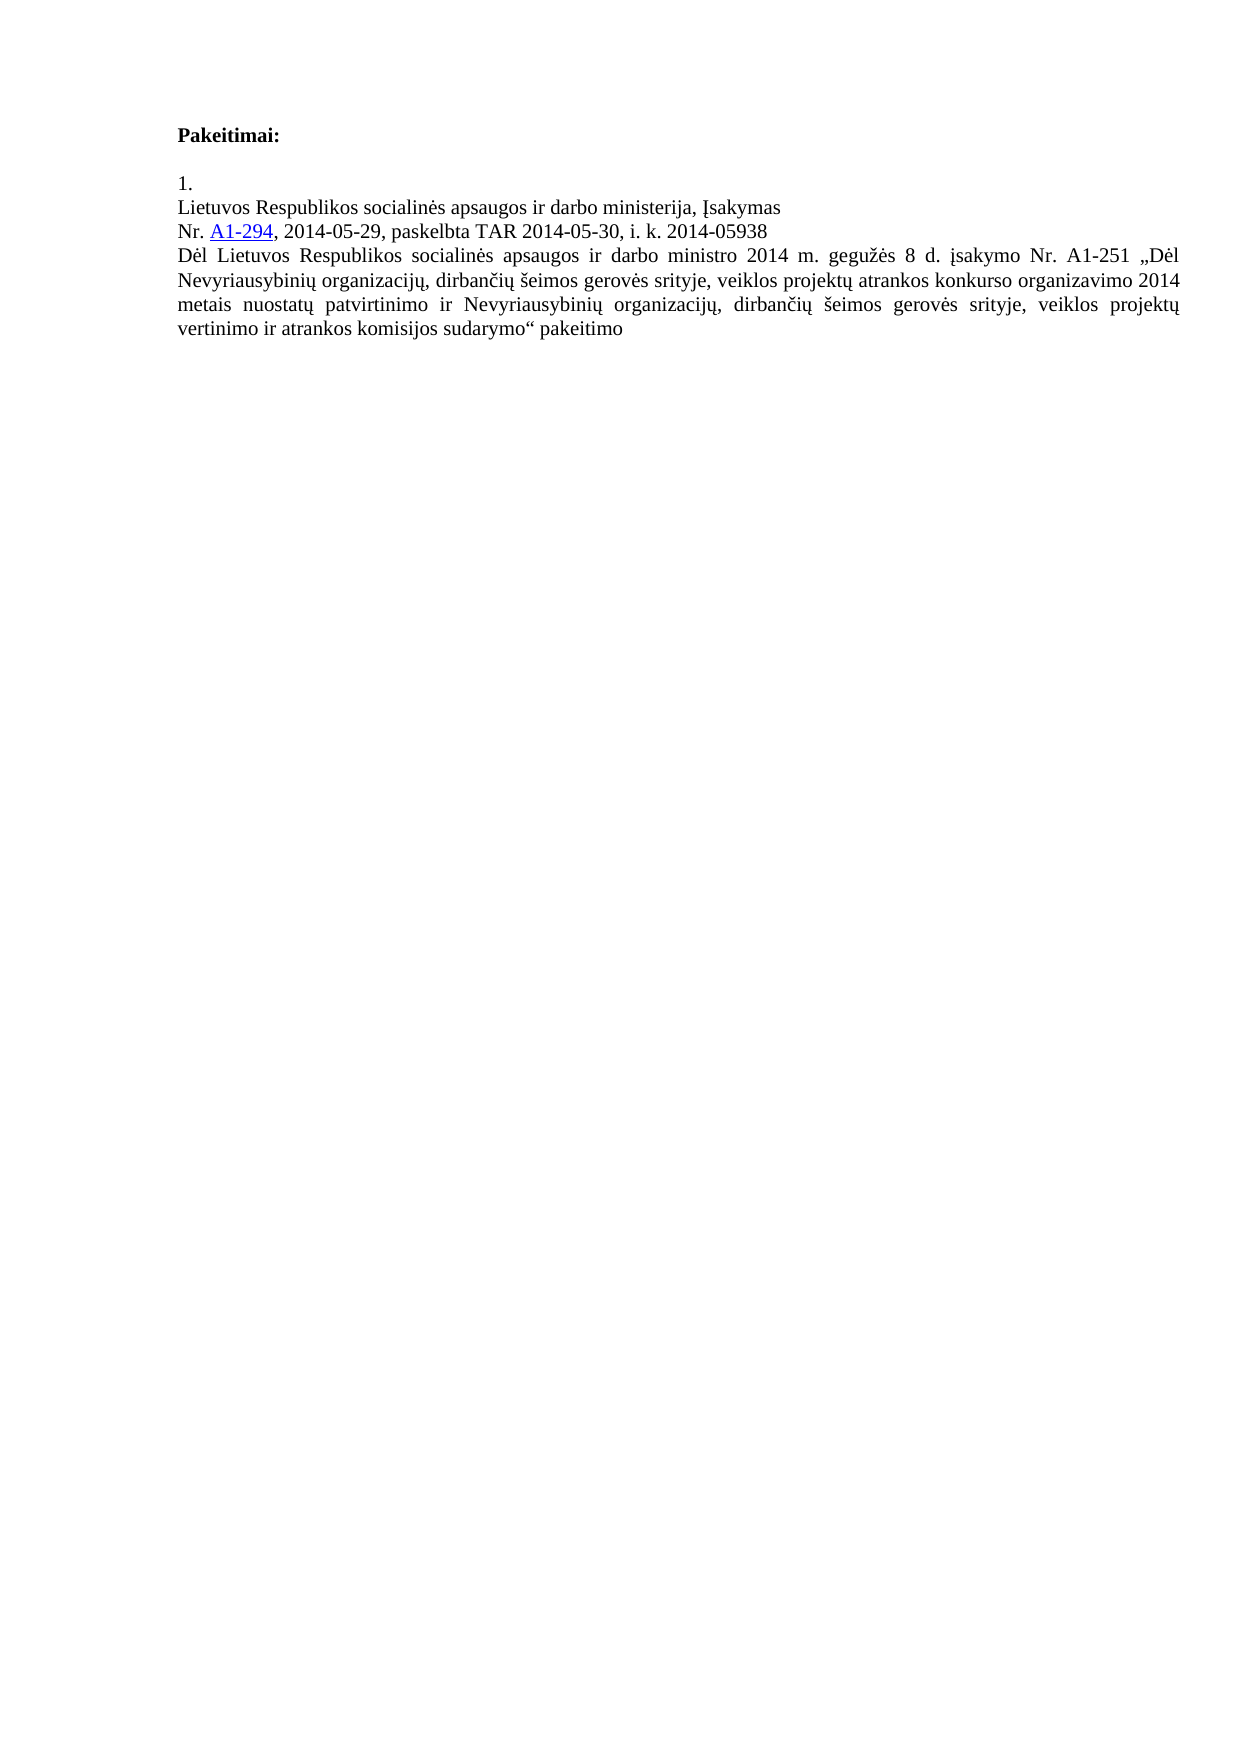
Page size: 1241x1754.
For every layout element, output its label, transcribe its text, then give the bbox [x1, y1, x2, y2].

text Lietuvos Respublikos socialinės apsaugos ir darbo ministerija, Įsakymas [177, 195, 1181, 219]
text 1. [177, 171, 1181, 195]
text Nr. A1-294, 2014-05-29, paskelbta TAR 2014-05-30, i. k. 2014-05938 [177, 219, 1181, 243]
text Dėl Lietuvos Respublikos socialinės apsaugos ir darbo ministro 2014 m. gegužės 8 d. įsakymo Nr. A1-251 „Dėl Nevyriausybinių organizacijų, dirbančių šeimos gerovės srityje, veiklos projektų atrankos konkurso organizavimo 2014 metais nuostatų patvirtinimo ir Nevyriausybinių organizacijų, dirbančių šeimos gerovės srityje, veiklos projektų vertinimo ir atrankos komisijos sudarymo“ pakeitimo [177, 243, 1181, 340]
text Pakeitimai: [177, 123, 1181, 147]
